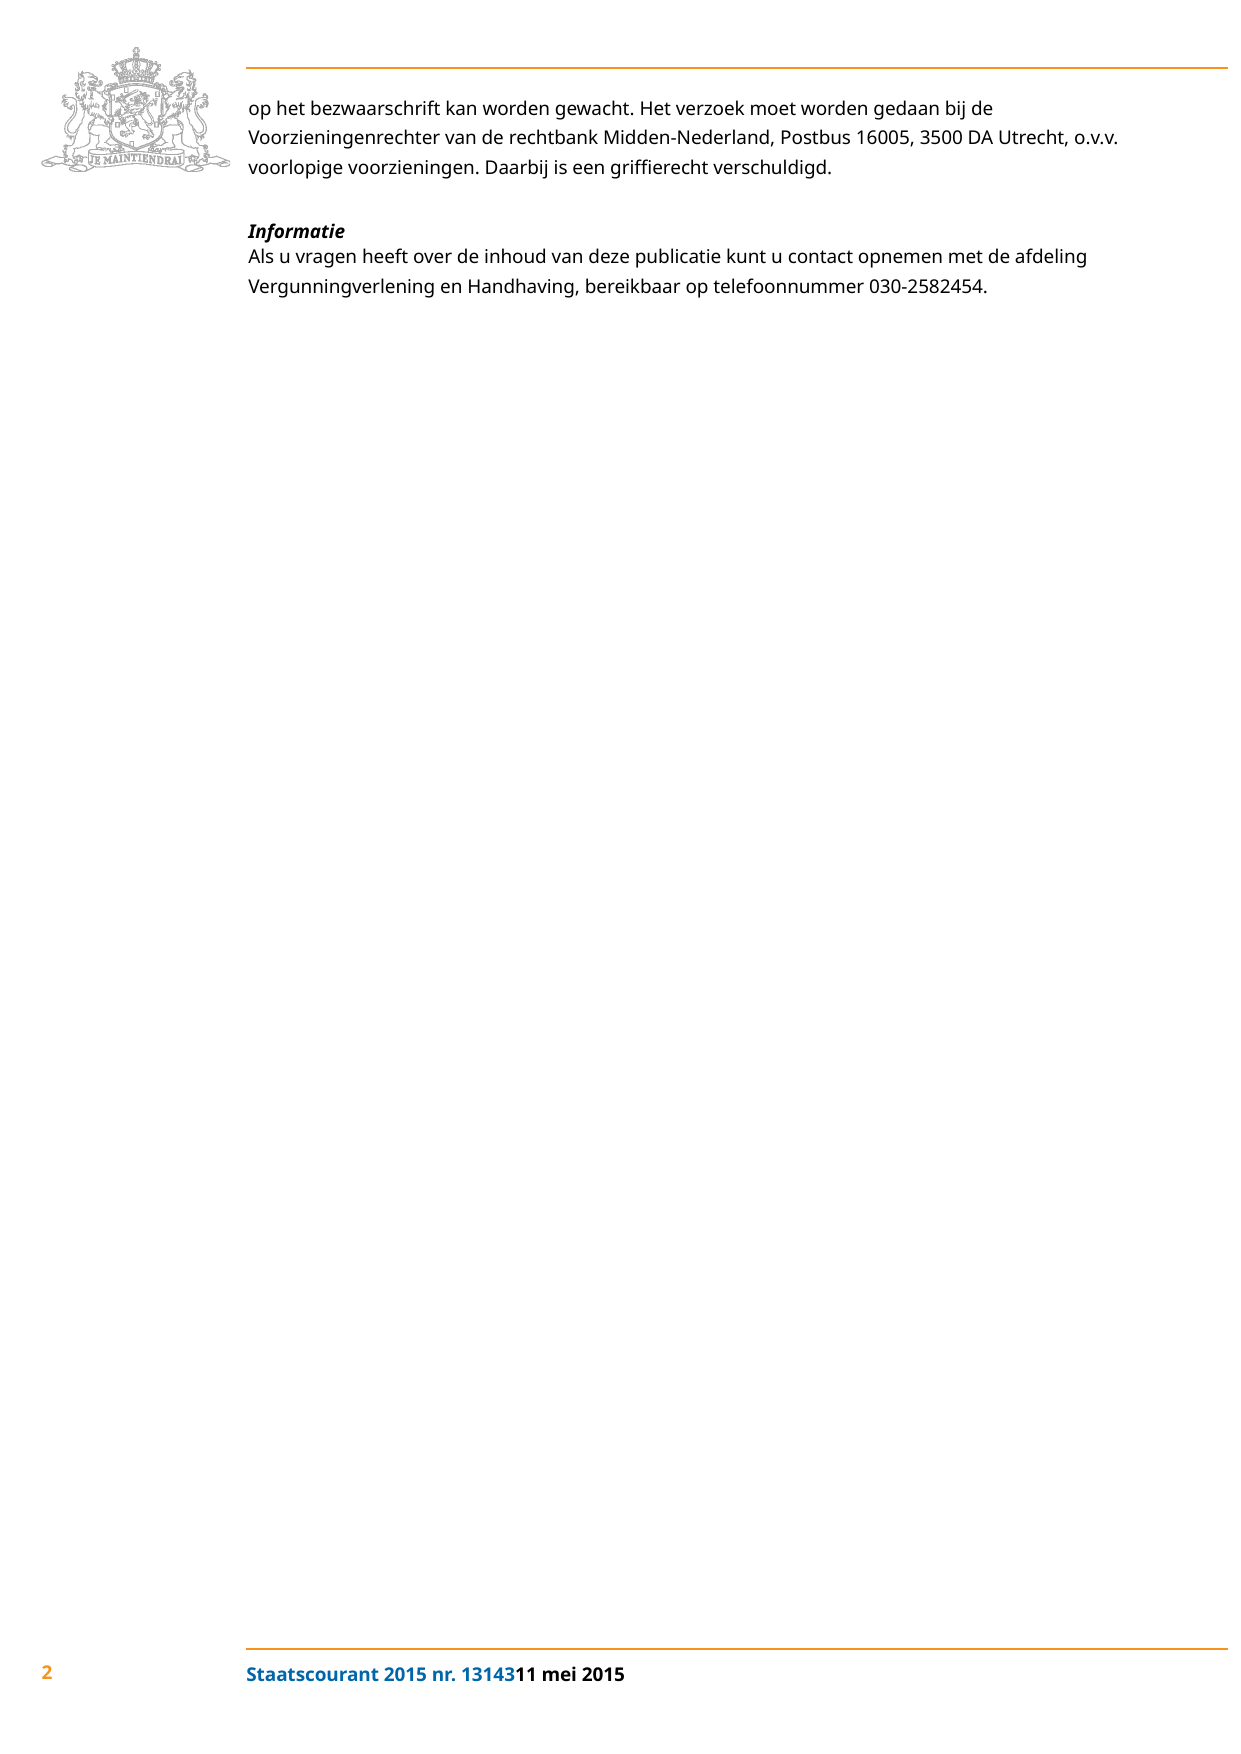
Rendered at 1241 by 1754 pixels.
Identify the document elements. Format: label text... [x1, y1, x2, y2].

text Als u vragen heeft over de inhoud van deze publicatie kunt u contact opnemen met de afdeling Vergunningverlening en Handhaving, bereikbaar op telefoonnummer 030-2582454. [248, 244, 1152, 299]
text op het bezwaarschrift kan worden gewacht. Het verzoek moet worden gedaan bij de Voorzieningenrechter van de rechtbank Midden-Nederland, Postbus 16005, 3500 DA Utrecht, o.v.v. voorlopige voorzieningen. Daarbij is een griffierecht verschuldigd. [248, 95, 1152, 180]
text Informatie [248, 218, 1152, 244]
picture [41, 47, 231, 172]
